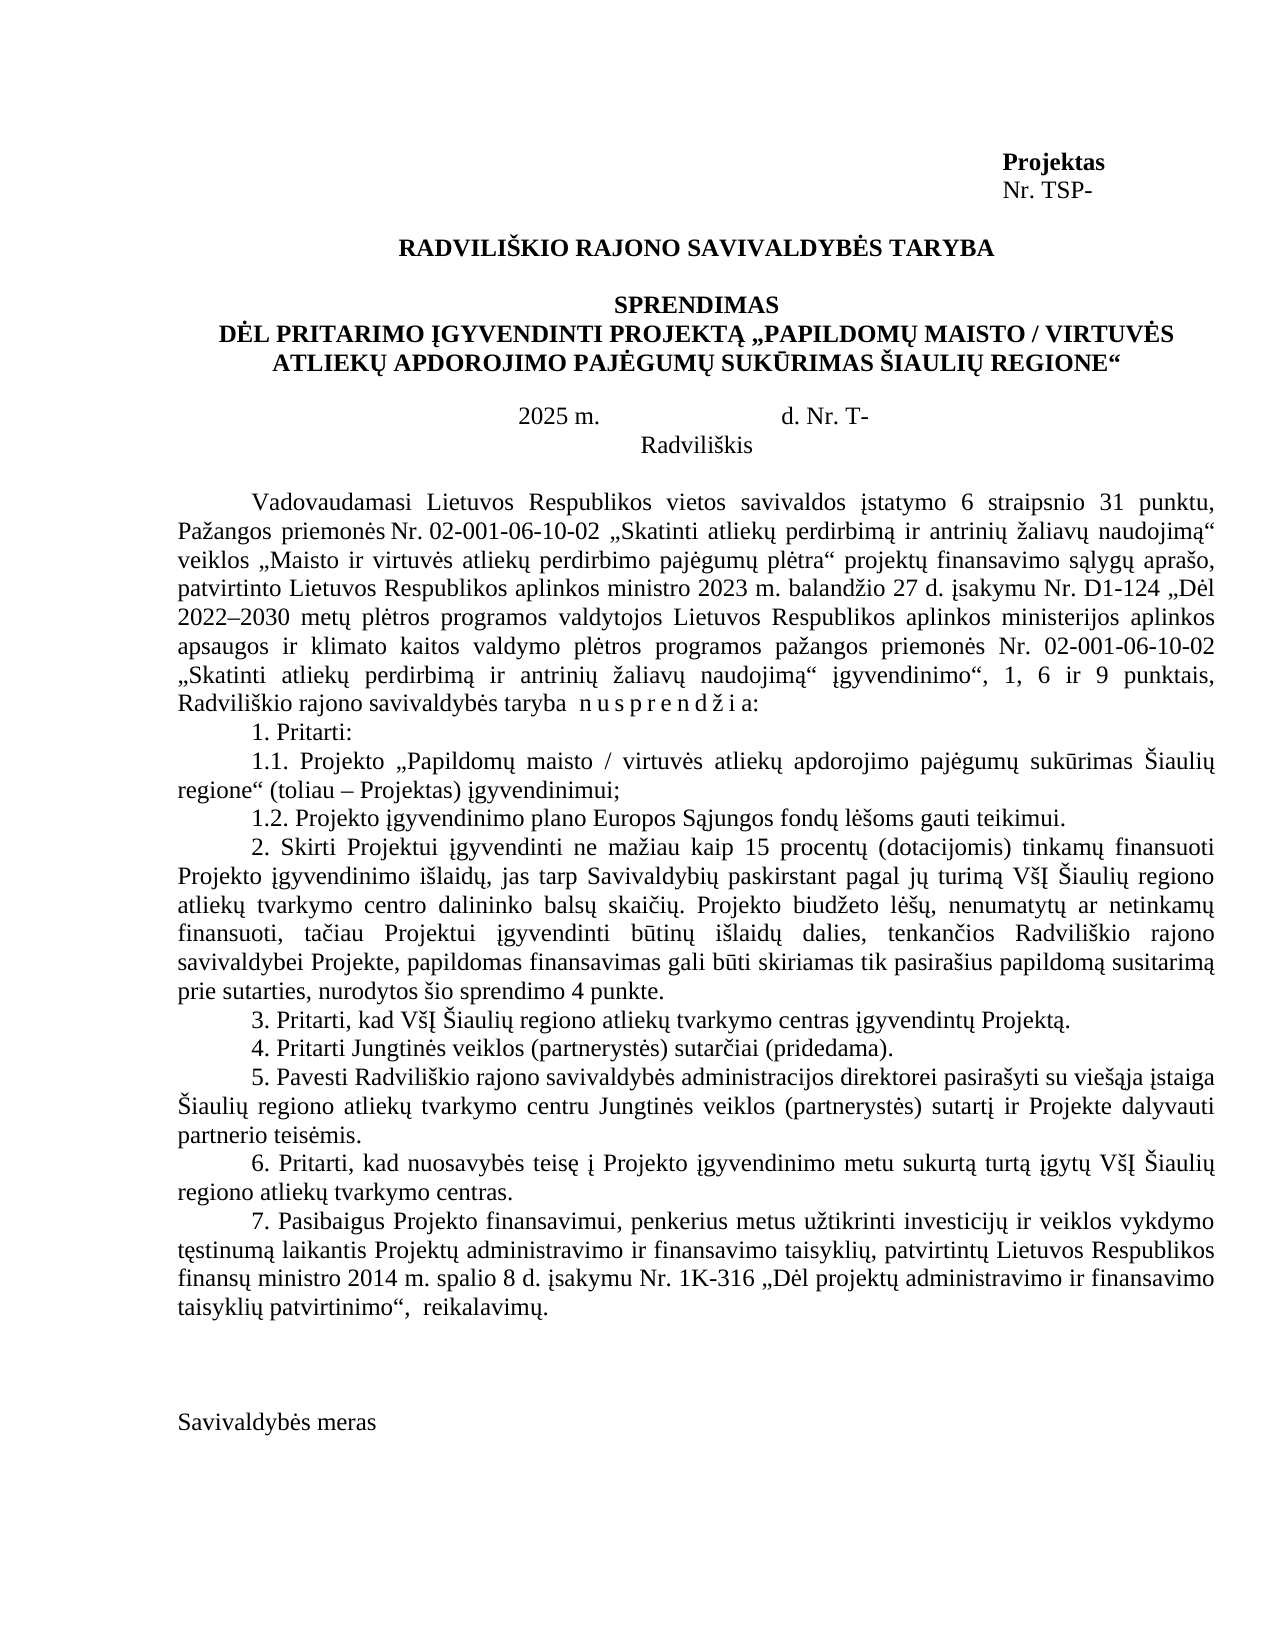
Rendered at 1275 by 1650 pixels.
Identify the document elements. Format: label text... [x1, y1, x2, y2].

text Radviliškis [177, 430, 1216, 458]
text Nr. TSP- [927, 176, 1216, 204]
text Vadovaudamasi Lietuvos Respublikos vietos savivaldos įstatymo 6 straipsnio 31 punktu, Pažangos priemonės Nr. 02-001-06-10-02 „Skatinti atliekų perdirbimą ir antrinių žaliavų naudojimą“ veiklos „Maisto ir virtuvės atliekų perdirbimo pajėgumų plėtra“ projektų finansavimo sąlygų aprašo, patvirtinto Lietuvos Respublikos aplinkos ministro 2023 m. balandžio 27 d. įsakymu Nr. D1-124 „Dėl 2022–2030 metų plėtros programos valdytojos Lietuvos Respublikos aplinkos ministerijos aplinkos apsaugos ir klimato kaitos valdymo plėtros programos pažangos priemonės Nr. 02-001-06-10-02 „Skatinti atliekų perdirbimą ir antrinių žaliavų naudojimą“ įgyvendinimo“, 1, 6 ir 9 punktais, Radviliškio rajono savivaldybės taryba nusprendžia: [177, 487, 1216, 717]
text 2. Skirti Projektui įgyvendinti ne mažiau kaip 15 procentų (dotacijomis) tinkamų finansuoti Projekto įgyvendinimo išlaidų, jas tarp Savivaldybių paskirstant pagal jų turimą VšĮ Šiaulių regiono atliekų tvarkymo centro dalininko balsų skaičių. Projekto biudžeto lėšų, nenumatytų ar netinkamų finansuoti, tačiau Projektui įgyvendinti būtinų išlaidų dalies, tenkančios Radviliškio rajono savivaldybei Projekte, papildomas finansavimas gali būti skiriamas tik pasirašius papildomą susitarimą prie sutarties, nurodytos šio sprendimo 4 punkte. [177, 832, 1216, 1005]
text 1.2. Projekto įgyvendinimo plano Europos Sąjungos fondų lėšoms gauti teikimui. [177, 803, 1216, 832]
text Savivaldybės meras [177, 1407, 1216, 1436]
text DĖL PRITARIMO ĮGYVENDINTI PROJEKTĄ „PAPILDOMŲ MAISTO / VIRTUVĖS ATLIEKŲ APDOROJIMO PAJĖGUMŲ SUKŪRIMAS ŠIAULIŲ REGIONE“ [177, 319, 1216, 377]
text SPRENDIMAS [177, 291, 1216, 319]
text RADVILIŠKIO RAJONO SAVIVALDYBĖS TARYBA [177, 233, 1216, 262]
text 2025 m. d. Nr. T- [177, 401, 1216, 430]
text 1.1. Projekto „Papildomų maisto / virtuvės atliekų apdorojimo pajėgumų sukūrimas Šiaulių regione“ (toliau – Projektas) įgyvendinimui; [177, 746, 1216, 803]
text 5. Pavesti Radviliškio rajono savivaldybės administracijos direktorei pasirašyti su viešąja įstaiga Šiaulių regiono atliekų tvarkymo centru Jungtinės veiklos (partnerystės) sutartį ir Projekte dalyvauti partnerio teisėmis. [177, 1062, 1216, 1148]
text 7. Pasibaigus Projekto finansavimui, penkerius metus užtikrinti investicijų ir veiklos vykdymo tęstinumą laikantis Projektų administravimo ir finansavimo taisyklių, patvirtintų Lietuvos Respublikos finansų ministro 2014 m. spalio 8 d. įsakymu Nr. 1K-316 „Dėl projektų administravimo ir finansavimo taisyklių patvirtinimo“, reikalavimų. [177, 1206, 1216, 1321]
text 4. Pritarti Jungtinės veiklos (partnerystės) sutarčiai (pridedama). [177, 1033, 1216, 1062]
text 3. Pritarti, kad VšĮ Šiaulių regiono atliekų tvarkymo centras įgyvendintų Projektą. [177, 1005, 1216, 1033]
text 1. Pritarti: [177, 717, 1216, 746]
text 6. Pritarti, kad nuosavybės teisę į Projekto įgyvendinimo metu sukurtą turtą įgytų VšĮ Šiaulių regiono atliekų tvarkymo centras. [177, 1148, 1216, 1206]
text Projektas [927, 147, 1216, 176]
